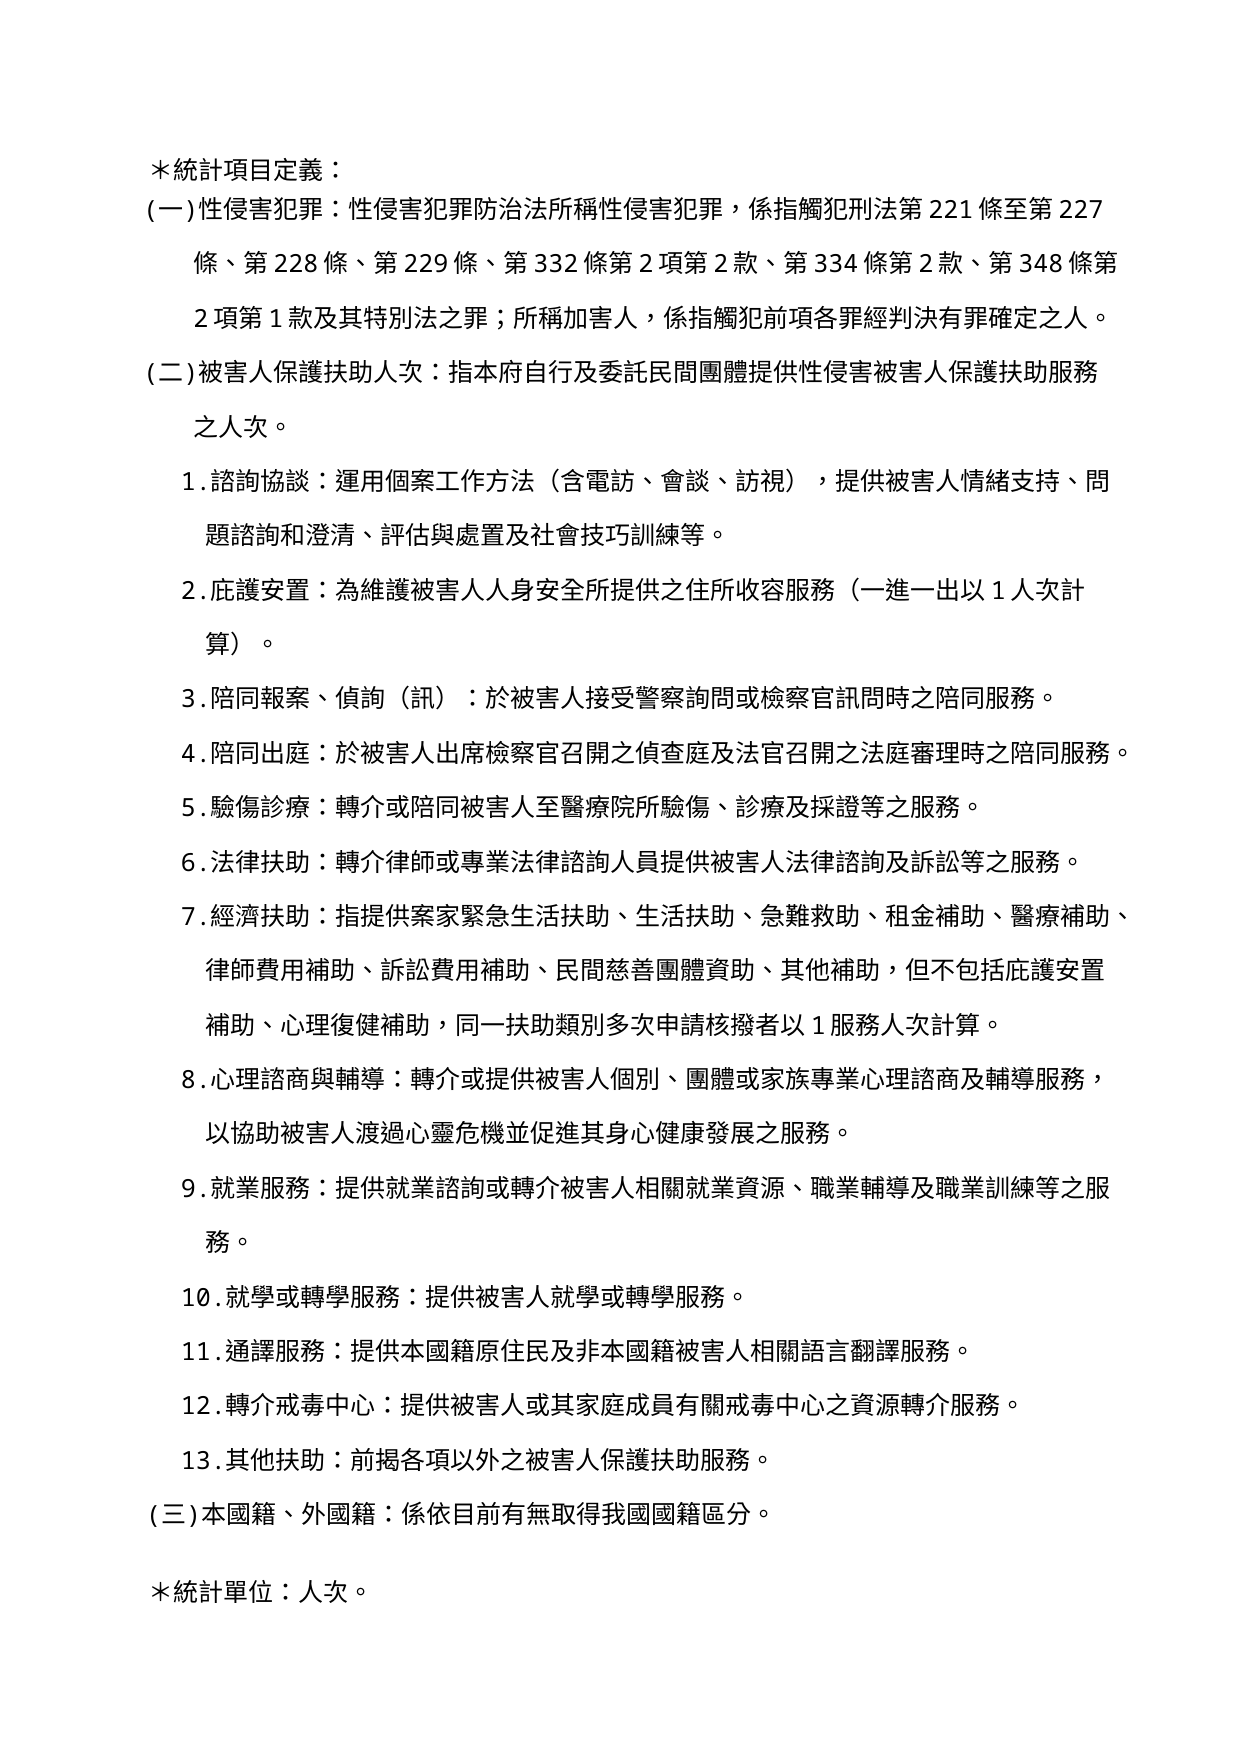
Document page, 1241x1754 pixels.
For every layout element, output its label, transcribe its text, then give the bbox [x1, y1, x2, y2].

text 12.轉介戒毒中心：提供被害人或其家庭成員有關戒毒中心之資源轉介服務。 [181, 1386, 1122, 1422]
text 11.通譯服務：提供本國籍原住民及非本國籍被害人相關語言翻譯服務。 [181, 1331, 1122, 1368]
text 13.其他扶助：前揭各項以外之被害人保護扶助服務。 [181, 1440, 1122, 1476]
text (一)性侵害犯罪：性侵害犯罪防治法所稱性侵害犯罪，係指觸犯刑法第221條至第227條、第228條、第229條、第332條第2項第2款、第334條第2款、第348條第2項第1款及其特別法之罪；所稱加害人，係指觸犯前項各罪經判決有罪確定之人。 [143, 189, 1122, 334]
text 6.法律扶助：轉介律師或專業法律諮詢人員提供被害人法律諮詢及訴訟等之服務。 [181, 842, 1122, 878]
text 8.心理諮商與輔導：轉介或提供被害人個別、團體或家族專業心理諮商及輔導服務，以協助被害人渡過心靈危機並促進其身心健康發展之服務。 [181, 1059, 1122, 1150]
text 1.諮詢協談：運用個案工作方法（含電訪、會談、訪視），提供被害人情緒支持、問題諮詢和澄清、評估與處置及社會技巧訓練等。 [181, 461, 1122, 552]
text 5.驗傷診療：轉介或陪同被害人至醫療院所驗傷、診療及採證等之服務。 [181, 788, 1122, 824]
text 7.經濟扶助：指提供案家緊急生活扶助、生活扶助、急難救助、租金補助、醫療補助、律師費用補助、訴訟費用補助、民間慈善團體資助、其他補助，但不包括庇護安置補助、心理復健補助，同一扶助類別多次申請核撥者以1服務人次計算。 [181, 896, 1122, 1041]
text ＊統計項目定義： [149, 127, 1122, 189]
text ＊統計單位：人次。 [149, 1549, 1122, 1611]
text 2.庇護安置：為維護被害人人身安全所提供之住所收容服務（一進一出以1人次計算）。 [181, 570, 1122, 661]
text 9.就業服務：提供就業諮詢或轉介被害人相關就業資源、職業輔導及職業訓練等之服務。 [181, 1168, 1122, 1259]
text 10.就學或轉學服務：提供被害人就學或轉學服務。 [181, 1277, 1122, 1313]
text (二)被害人保護扶助人次：指本府自行及委託民間團體提供性侵害被害人保護扶助服務之人次。 [143, 353, 1122, 443]
text (三)本國籍、外國籍：係依目前有無取得我國國籍區分。 [146, 1494, 1122, 1531]
text 3.陪同報案、偵詢（訊）：於被害人接受警察詢問或檢察官訊問時之陪同服務。 [181, 679, 1122, 715]
text 4.陪同出庭：於被害人出席檢察官召開之偵查庭及法官召開之法庭審理時之陪同服務。 [181, 733, 1122, 769]
